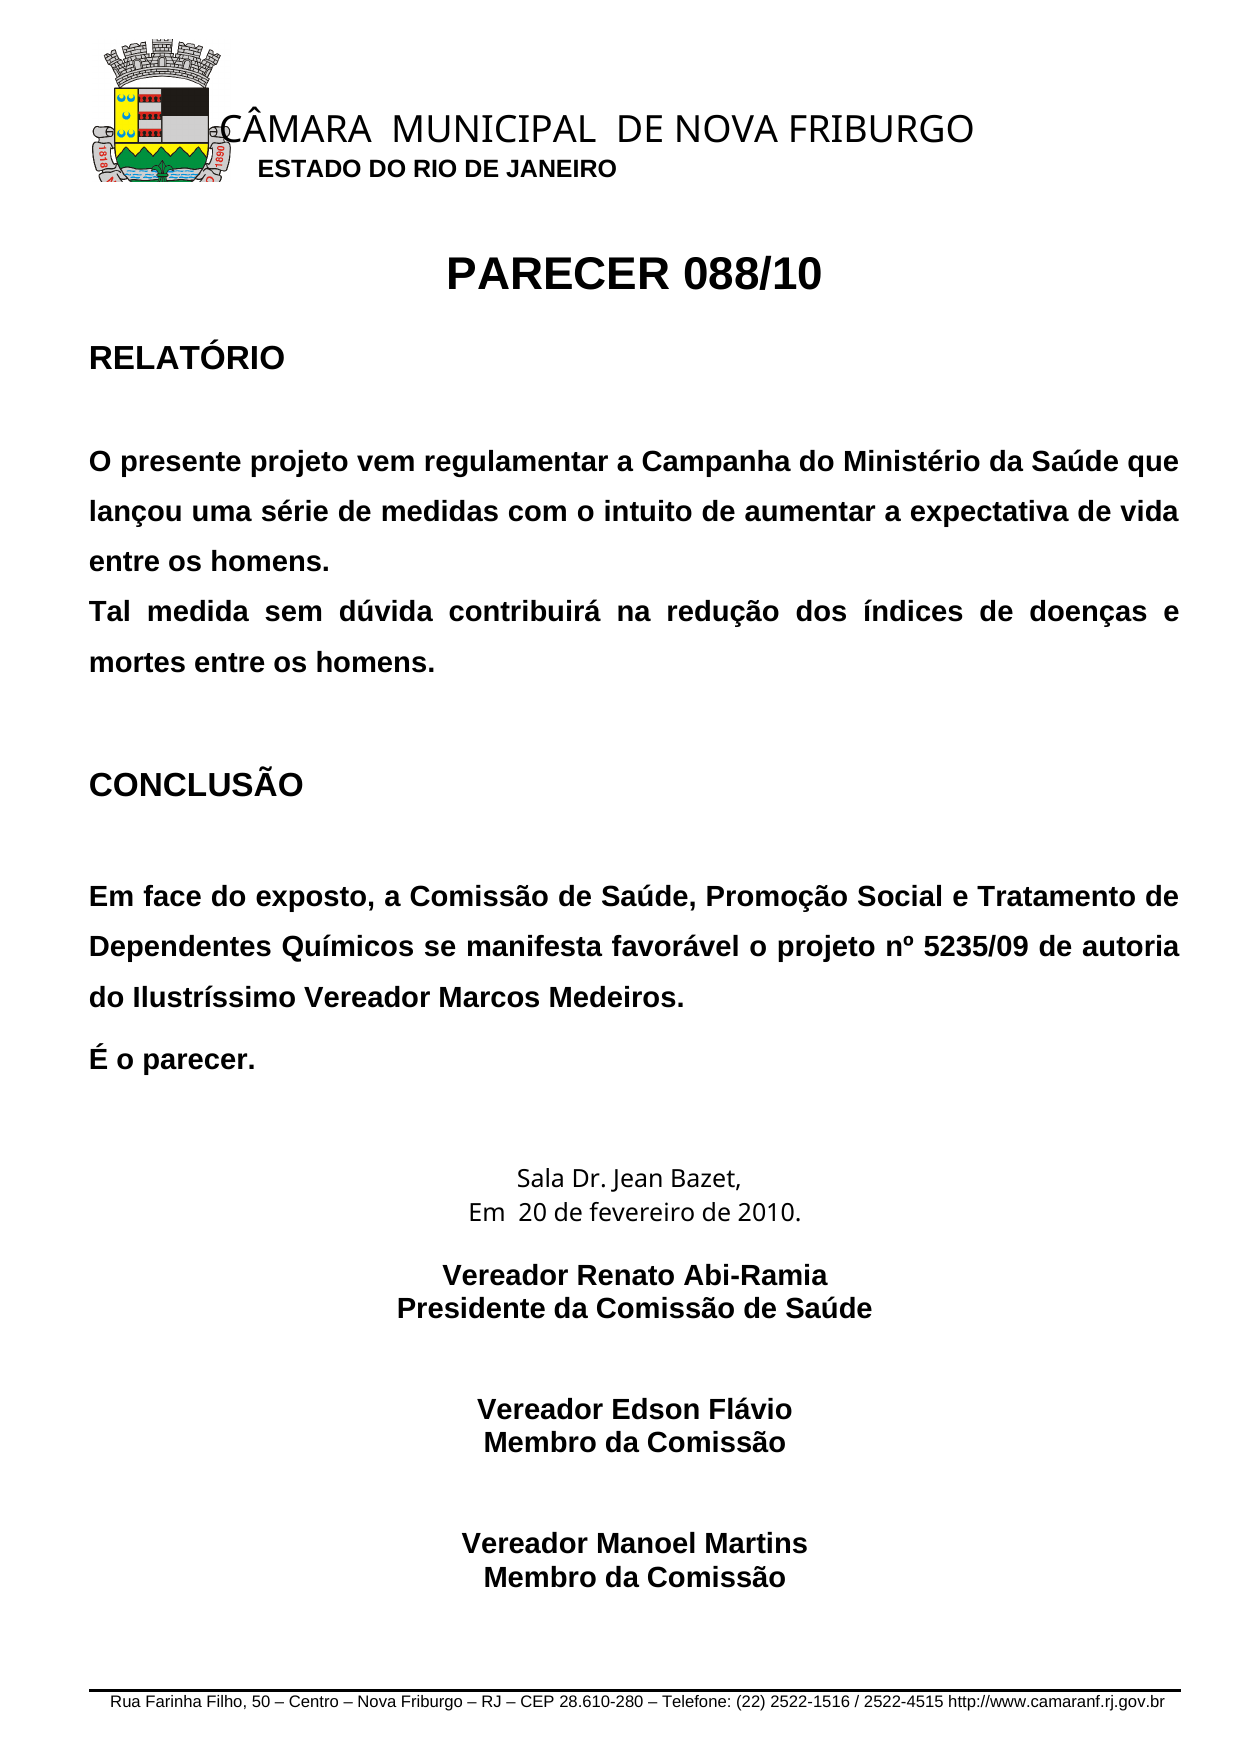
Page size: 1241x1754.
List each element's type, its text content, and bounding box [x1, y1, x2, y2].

text O presente projeto vem regulamentar a Campanha do Ministério da Saúde que lançou uma série de medidas com o intuito de aumentar a expectativa de vida entre os homens. [89, 443, 1181, 578]
text CONCLUSÃO [89, 765, 1181, 804]
text Em 20 de fevereiro de 2010. [89, 1195, 1181, 1229]
text Vereador Edson Flávio [89, 1392, 1181, 1425]
text Membro da Comissão [89, 1425, 1181, 1459]
text É o parecer. [89, 1042, 1181, 1076]
text Tal medida sem dúvida contribuirá na redução dos índices de doenças e mortes entre os homens. [89, 594, 1181, 678]
text Vereador Manoel Martins [89, 1526, 1181, 1559]
text PARECER 088/10 [89, 247, 1181, 299]
text RELATÓRIO [89, 338, 1181, 376]
text Em face do exposto, a Comissão de Saúde, Promoção Social e Tratamento de Dependentes Químicos se manifesta favorável o projeto nº 5235/09 de autoria do Ilustríssimo Vereador Marcos Medeiros. [89, 879, 1181, 1013]
table_header [89, 183, 1181, 247]
text Vereador Renato Abi-Ramia [89, 1258, 1181, 1291]
text Sala Dr. Jean Bazet, [89, 1161, 1181, 1195]
text Membro da Comissão [89, 1559, 1181, 1593]
text Presidente da Comissão de Saúde [89, 1291, 1181, 1325]
